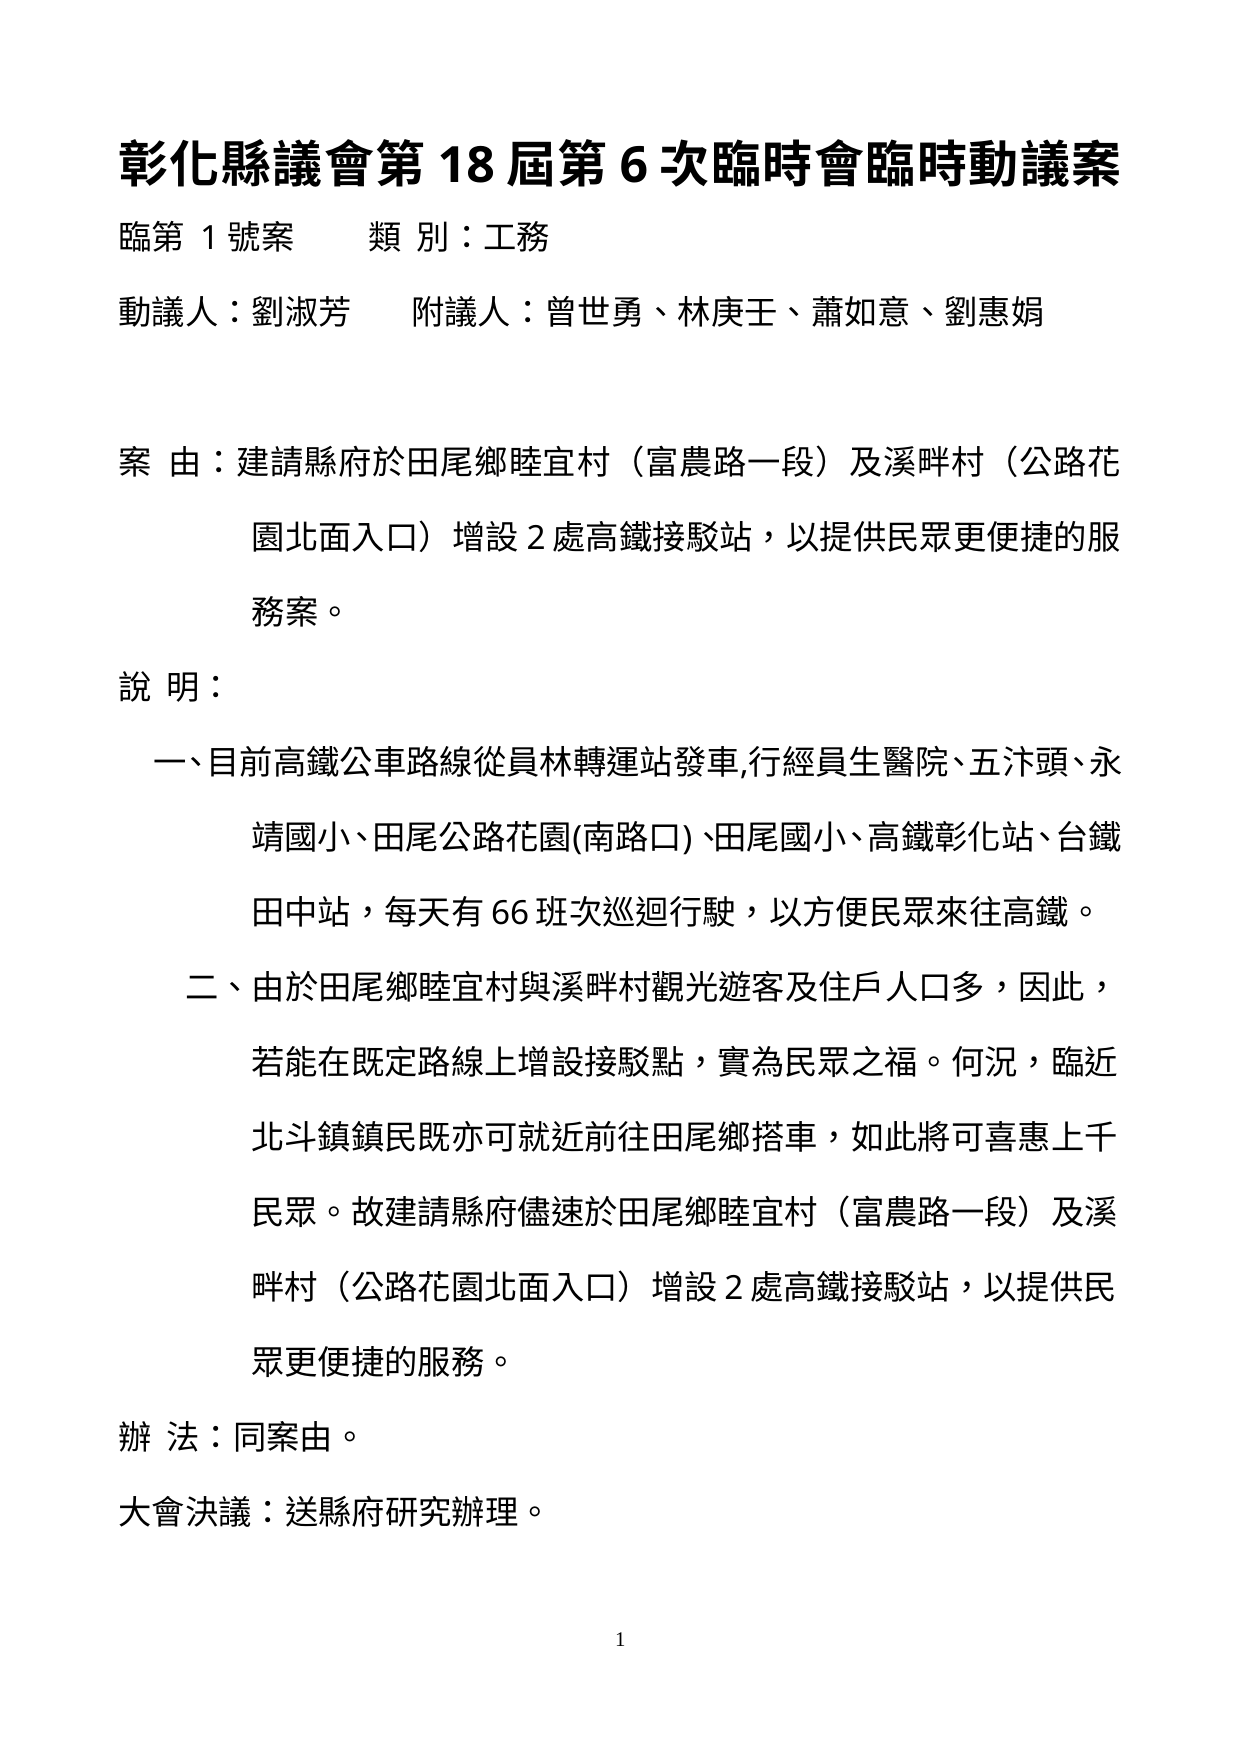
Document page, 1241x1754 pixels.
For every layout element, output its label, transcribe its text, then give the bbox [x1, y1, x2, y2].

text 說 明： [118, 648, 1122, 723]
text 辦 法：同案由。 [118, 1398, 1122, 1473]
text 二、由於田尾鄉睦宜村與溪畔村觀光遊客及住戶人口多，因此，若能在既定路線上增設接駁點，實為民眾之福。何況，臨近北斗鎮鎮民既亦可就近前往田尾鄉搭車，如此將可喜惠上千民眾。故建請縣府儘速於田尾鄉睦宜村（富農路一段）及溪畔村（公路花園北面入口）增設2處高鐵接駁站，以提供民眾更便捷的服務。 [118, 948, 1122, 1398]
text 大會決議：送縣府研究辦理。 [118, 1473, 1122, 1548]
text 彰化縣議會第18屆第6次臨時會臨時動議案 [118, 123, 1122, 198]
text 一、目前高鐵公車路線從員林轉運站發車,行經員生醫院、五汴頭、永靖國小、田尾公路花園(南路口)、田尾國小、高鐵彰化站、台鐵田中站，每天有66班次巡迴行駛，以方便民眾來往高鐵。 [118, 723, 1122, 948]
text 案 由：建請縣府於田尾鄉睦宜村（富農路一段）及溪畔村（公路花園北面入口）增設2處高鐵接駁站，以提供民眾更便捷的服務案。 [118, 423, 1122, 648]
text 動議人：劉淑芳 附議人：曾世勇、林庚壬、蕭如意、劉惠娟 [118, 273, 1122, 348]
text 臨第 1 號案 類 別：工務 [118, 198, 1122, 273]
